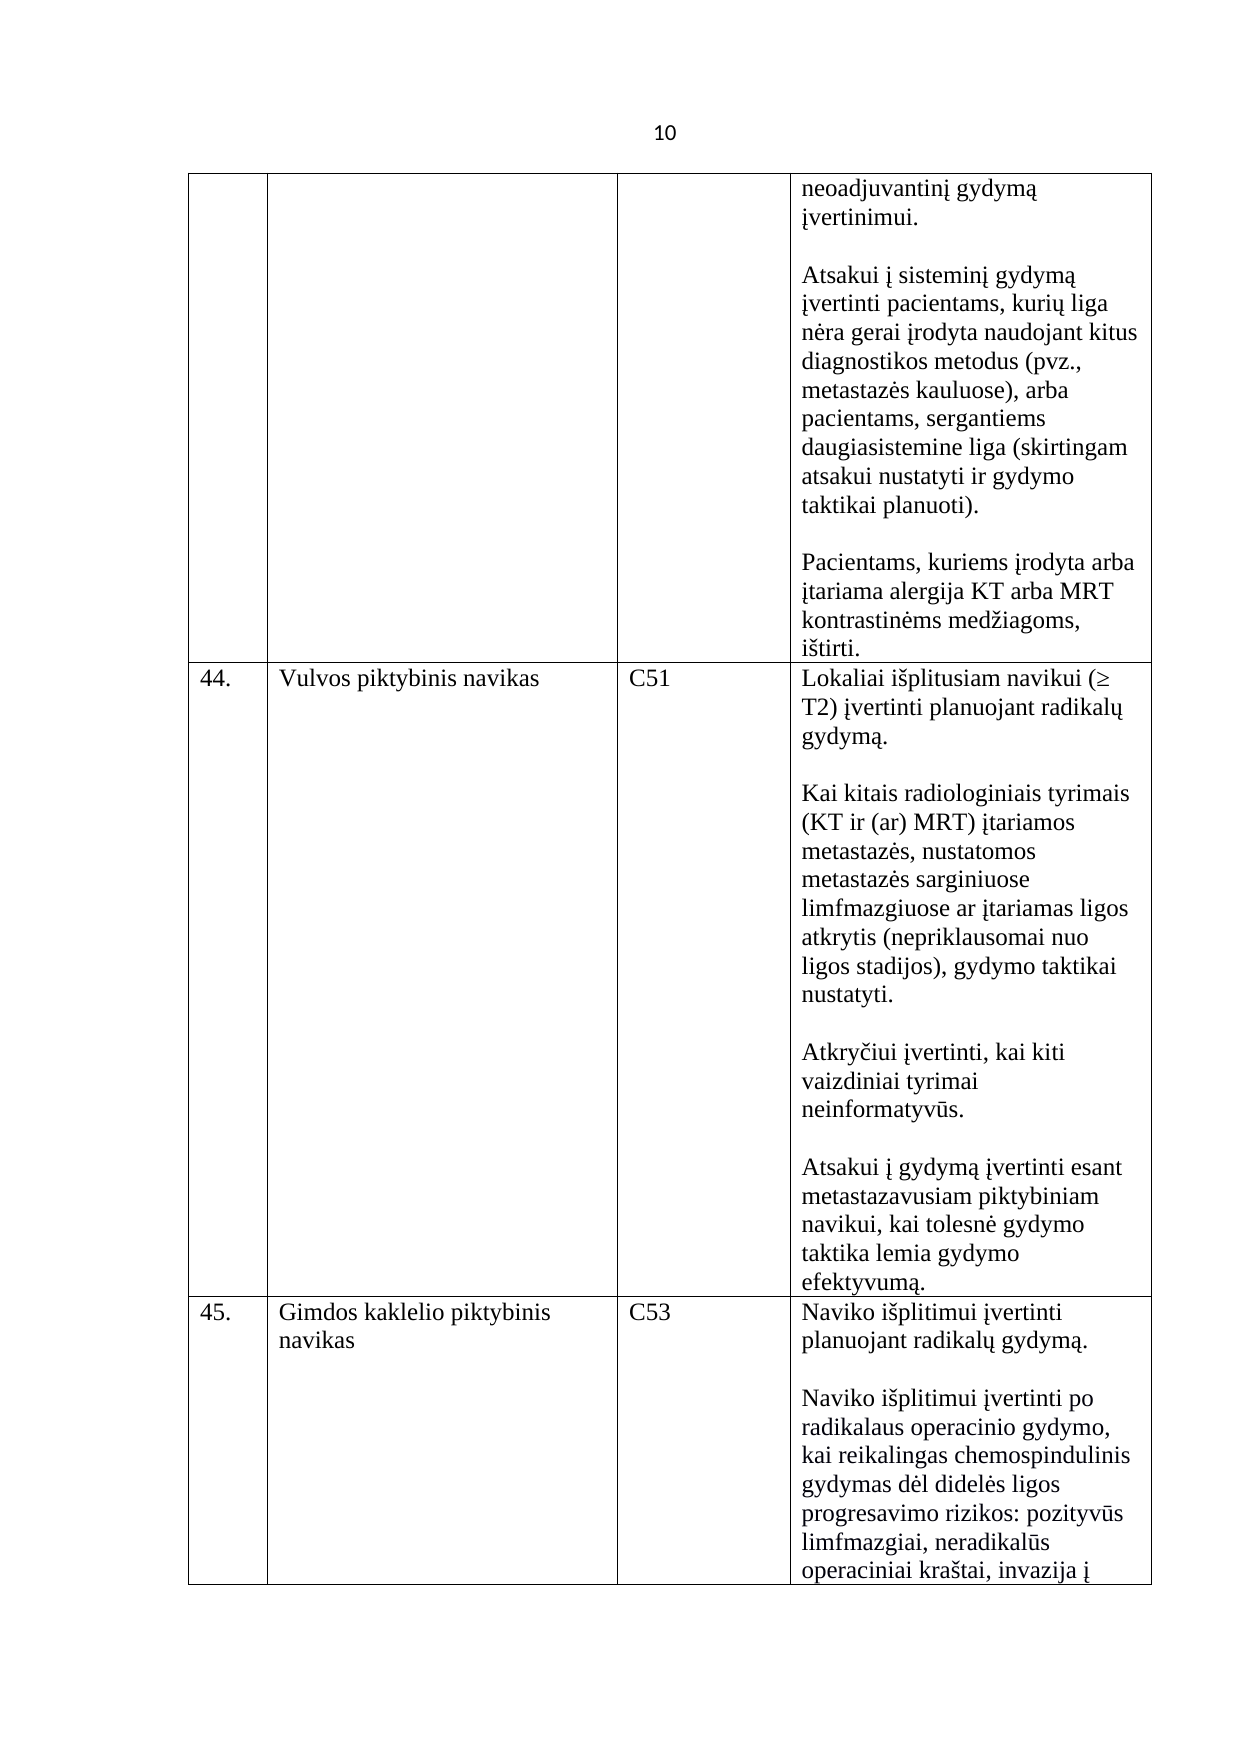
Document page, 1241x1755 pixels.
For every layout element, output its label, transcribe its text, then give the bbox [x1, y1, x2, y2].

table_cell Lokaliai išplitusiam navikui (≥ T2) įvertinti planuojant radikalų gydymą. Kai kitais radiologiniais tyrimais (KT ir (ar) MRT) įtariamos metastazės, nustatomos metastazės sarginiuose limfmazgiuose ar įtariamas ligos atkrytis (nepriklausomai nuo ligos stadijos), gydymo taktikai nustatyti. Atkryčiui įvertinti, kai kiti vaizdiniai tyrimai neinformatyvūs. Atsakui į gydymą įvertinti esant metastazavusiam piktybiniam navikui, kai tolesnė gydymo taktika lemia gydymo efektyvumą. [791, 663, 1151, 1296]
table_cell C53 [618, 1297, 790, 1584]
table_cell Naviko išplitimui įvertinti planuojant radikalų gydymą. Naviko išplitimui įvertinti po radikalaus operacinio gydymo, kai reikalingas chemospindulinis gydymas dėl didelės ligos progresavimo rizikos: pozityvūs limfmazgiai, neradikalūs operaciniai kraštai, invazija į [791, 1297, 1151, 1584]
table_cell C51 [618, 663, 790, 1296]
table_cell 44. [189, 663, 267, 1296]
table_cell [189, 174, 267, 662]
table_cell neoadjuvantinį gydymą įvertinimui. Atsakui į sisteminį gydymą įvertinti pacientams, kurių liga nėra gerai įrodyta naudojant kitus diagnostikos metodus (pvz., metastazės kauluose), arba pacientams, sergantiems daugiasistemine liga (skirtingam atsakui nustatyti ir gydymo taktikai planuoti). Pacientams, kuriems įrodyta arba įtariama alergija KT arba MRT kontrastinėms medžiagoms, ištirti. [791, 174, 1151, 662]
table_cell [268, 174, 617, 662]
table_cell Vulvos piktybinis navikas [268, 663, 617, 1296]
table_cell 45. [189, 1297, 267, 1584]
table_cell [618, 174, 790, 662]
table_cell Gimdos kaklelio piktybinis navikas [268, 1297, 617, 1584]
